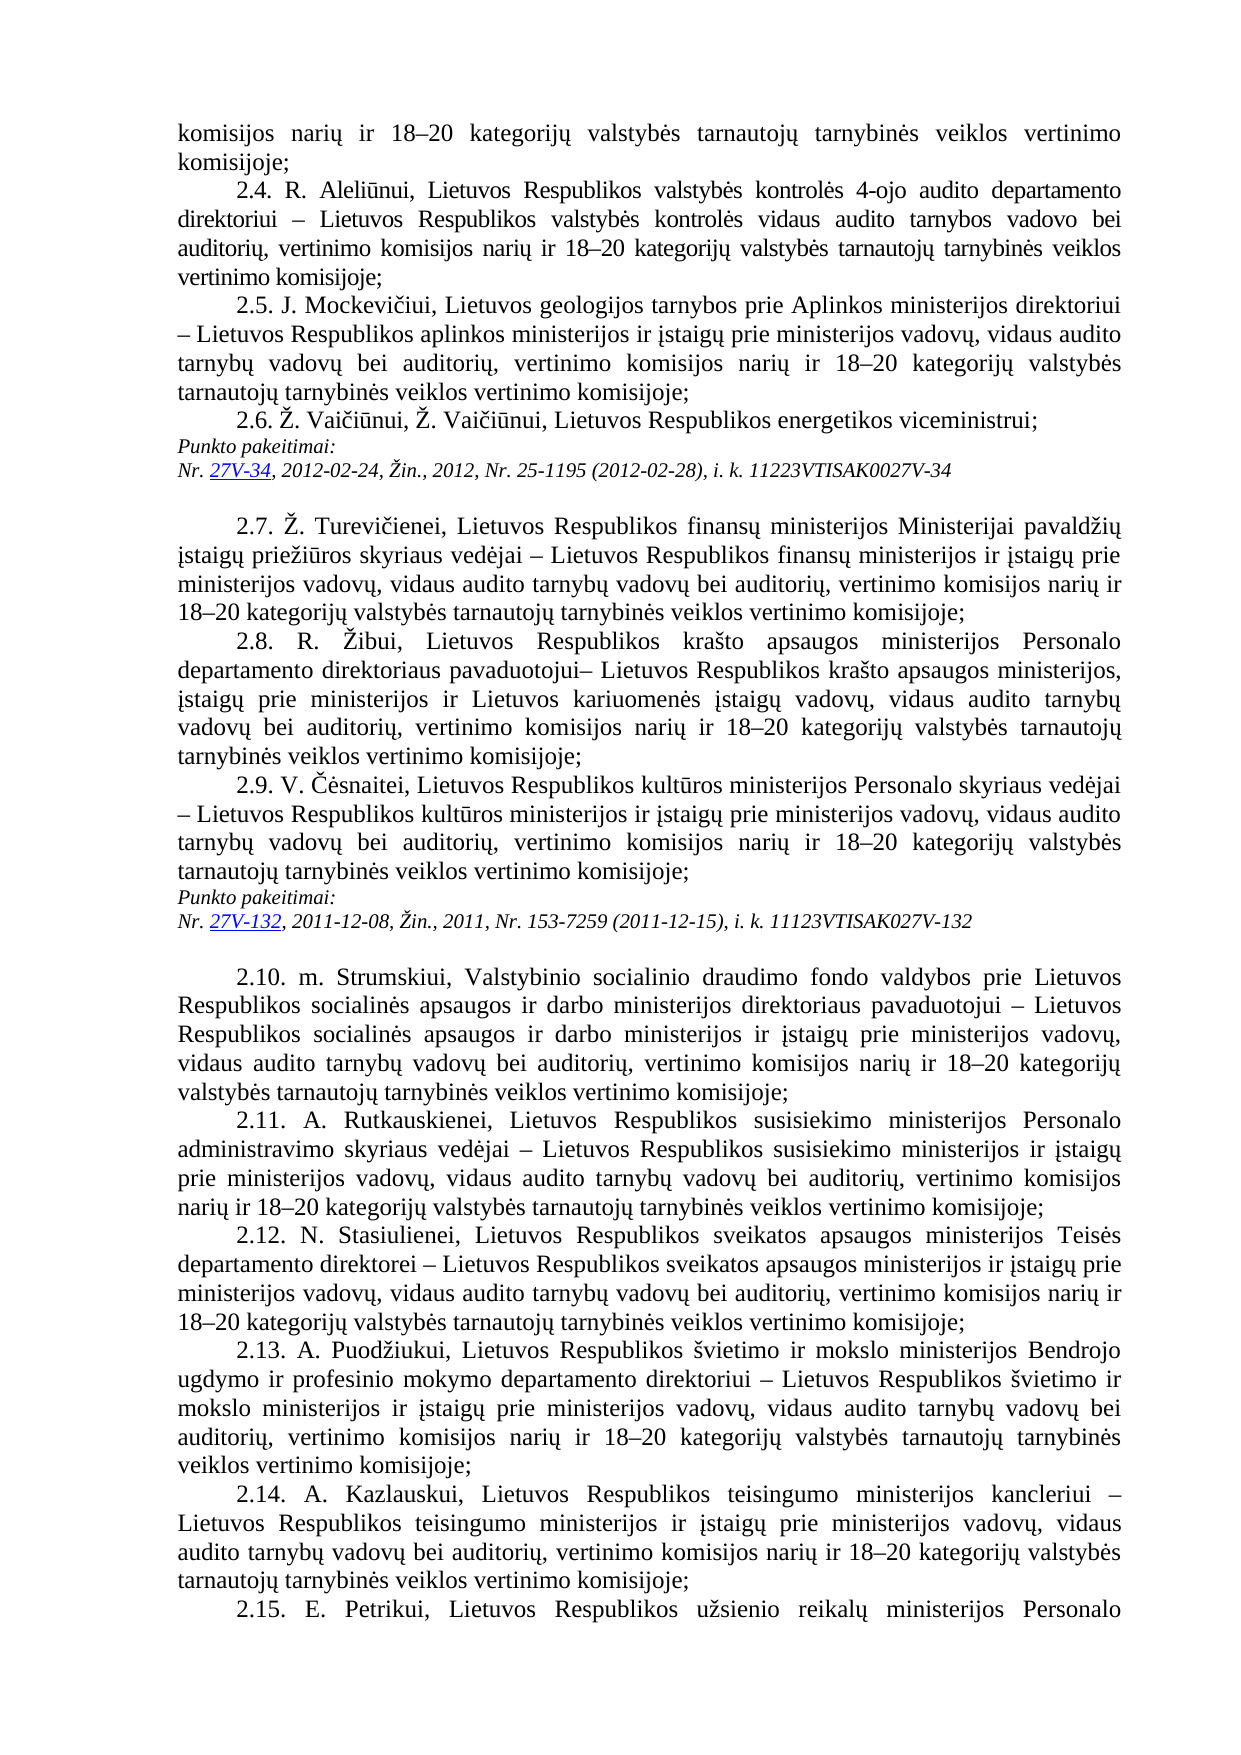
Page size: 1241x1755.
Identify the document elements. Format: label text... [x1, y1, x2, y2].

text 2.7. Ž. Turevičienei, Lietuvos Respublikos finansų ministerijos Ministerijai pavaldžių įstaigų priežiūros skyriaus vedėjai – Lietuvos Respublikos finansų ministerijos ir įstaigų prie ministerijos vadovų, vidaus audito tarnybų vadovų bei auditorių, vertinimo komisijos narių ir 18–20 kategorijų valstybės tarnautojų tarnybinės veiklos vertinimo komisijoje; [177, 511, 1122, 626]
text 2.8. R. Žibui, Lietuvos Respublikos krašto apsaugos ministerijos Personalo departamento direktoriaus pavaduotojui– Lietuvos Respublikos krašto apsaugos ministerijos, įstaigų prie ministerijos ir Lietuvos kariuomenės įstaigų vadovų, vidaus audito tarnybų vadovų bei auditorių, vertinimo komisijos narių ir 18–20 kategorijų valstybės tarnautojų tarnybinės veiklos vertinimo komisijoje; [177, 626, 1122, 770]
text 2.9. V. Čėsnaitei, Lietuvos Respublikos kultūros ministerijos Personalo skyriaus vedėjai – Lietuvos Respublikos kultūros ministerijos ir įstaigų prie ministerijos vadovų, vidaus audito tarnybų vadovų bei auditorių, vertinimo komisijos narių ir 18–20 kategorijų valstybės tarnautojų tarnybinės veiklos vertinimo komisijoje; [177, 770, 1122, 885]
text Nr. 27V-34, 2012-02-24, Žin., 2012, Nr. 25-1195 (2012-02-28), i. k. 11223VTISAK0027V-34 [177, 458, 1122, 482]
text Punkto pakeitimai: [177, 434, 1122, 458]
text 2.6. Ž. Vaičiūnui, Ž. Vaičiūnui, Lietuvos Respublikos energetikos viceministrui; [177, 406, 1122, 434]
text 2.14. A. Kazlauskui, Lietuvos Respublikos teisingumo ministerijos kancleriui – Lietuvos Respublikos teisingumo ministerijos ir įstaigų prie ministerijos vadovų, vidaus audito tarnybų vadovų bei auditorių, vertinimo komisijos narių ir 18–20 kategorijų valstybės tarnautojų tarnybinės veiklos vertinimo komisijoje; [177, 1479, 1122, 1594]
text Punkto pakeitimai: [177, 885, 1122, 909]
text 2.5. J. Mockevičiui, Lietuvos geologijos tarnybos prie Aplinkos ministerijos direktoriui – Lietuvos Respublikos aplinkos ministerijos ir įstaigų prie ministerijos vadovų, vidaus audito tarnybų vadovų bei auditorių, vertinimo komisijos narių ir 18–20 kategorijų valstybės tarnautojų tarnybinės veiklos vertinimo komisijoje; [177, 291, 1122, 406]
text komisijos narių ir 18–20 kategorijų valstybės tarnautojų tarnybinės veiklos vertinimo komisijoje; [177, 118, 1122, 176]
text 2.12. N. Stasiulienei, Lietuvos Respublikos sveikatos apsaugos ministerijos Teisės departamento direktorei – Lietuvos Respublikos sveikatos apsaugos ministerijos ir įstaigų prie ministerijos vadovų, vidaus audito tarnybų vadovų bei auditorių, vertinimo komisijos narių ir 18–20 kategorijų valstybės tarnautojų tarnybinės veiklos vertinimo komisijoje; [177, 1221, 1122, 1336]
text 2.15. E. Petrikui, Lietuvos Respublikos užsienio reikalų ministerijos Personalo [177, 1594, 1122, 1623]
text Nr. 27V-132, 2011-12-08, Žin., 2011, Nr. 153-7259 (2011-12-15), i. k. 11123VTISAK027V-132 [177, 909, 1122, 933]
text 2.13. A. Puodžiukui, Lietuvos Respublikos švietimo ir mokslo ministerijos Bendrojo ugdymo ir profesinio mokymo departamento direktoriui – Lietuvos Respublikos švietimo ir mokslo ministerijos ir įstaigų prie ministerijos vadovų, vidaus audito tarnybų vadovų bei auditorių, vertinimo komisijos narių ir 18–20 kategorijų valstybės tarnautojų tarnybinės veiklos vertinimo komisijoje; [177, 1336, 1122, 1479]
text 2.10. m. Strumskiui, Valstybinio socialinio draudimo fondo valdybos prie Lietuvos Respublikos socialinės apsaugos ir darbo ministerijos direktoriaus pavaduotojui – Lietuvos Respublikos socialinės apsaugos ir darbo ministerijos ir įstaigų prie ministerijos vadovų, vidaus audito tarnybų vadovų bei auditorių, vertinimo komisijos narių ir 18–20 kategorijų valstybės tarnautojų tarnybinės veiklos vertinimo komisijoje; [177, 962, 1122, 1106]
text 2.4. R. Aleliūnui, Lietuvos Respublikos valstybės kontrolės 4-ojo audito departamento direktoriui – Lietuvos Respublikos valstybės kontrolės vidaus audito tarnybos vadovo bei auditorių, vertinimo komisijos narių ir 18–20 kategorijų valstybės tarnautojų tarnybinės veiklos vertinimo komisijoje; [177, 176, 1122, 291]
text 2.11. A. Rutkauskienei, Lietuvos Respublikos susisiekimo ministerijos Personalo administravimo skyriaus vedėjai – Lietuvos Respublikos susisiekimo ministerijos ir įstaigų prie ministerijos vadovų, vidaus audito tarnybų vadovų bei auditorių, vertinimo komisijos narių ir 18–20 kategorijų valstybės tarnautojų tarnybinės veiklos vertinimo komisijoje; [177, 1106, 1122, 1221]
